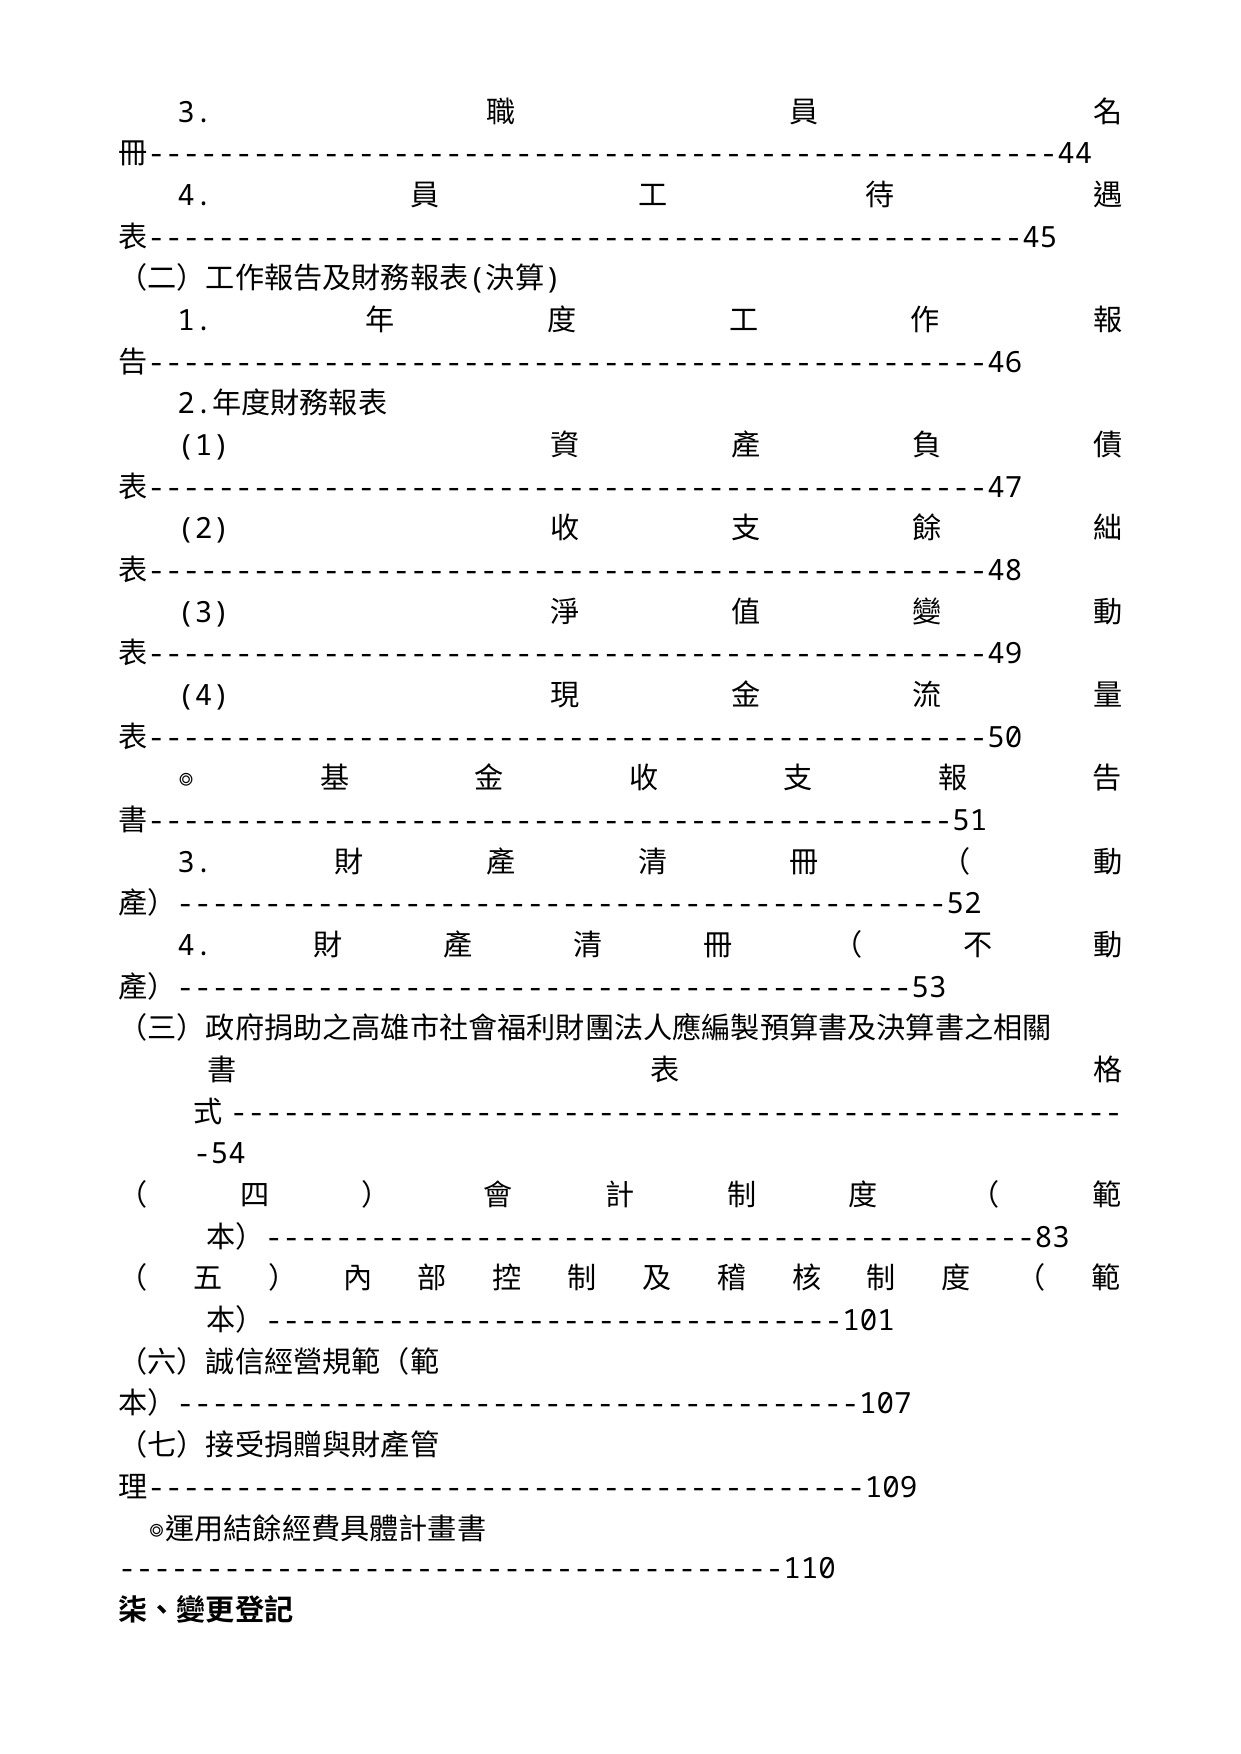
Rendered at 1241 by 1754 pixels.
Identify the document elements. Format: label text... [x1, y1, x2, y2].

text （四）會計制度（範本）--------------------------------------------83 [118, 1172, 1122, 1255]
text ◎運用結餘經費具體計畫書 --------------------------------------110 [118, 1505, 1122, 1587]
text (2) 收支餘絀表------------------------------------------------48 [118, 505, 1122, 589]
text （三）政府捐助之高雄市社會福利財團法人應編製預算書及決算書之相關 [118, 1005, 1122, 1047]
text ◎基金收支報告書----------------------------------------------51 [118, 755, 1122, 839]
text （六）誠信經營規範（範本）---------------------------------------107 [118, 1339, 1122, 1422]
text （五）內部控制及稽核制度（範本）---------------------------------101 [118, 1255, 1122, 1339]
text 2.年度財務報表 [118, 380, 1122, 422]
text （二）工作報告及財務報表(決算) [118, 255, 1122, 297]
text (3) 淨值變動表------------------------------------------------49 [118, 589, 1122, 672]
text 3.職員名冊----------------------------------------------------44 [118, 89, 1122, 172]
text 4.財產清冊（不動產）------------------------------------------53 [118, 922, 1122, 1005]
text (4) 現金流量表------------------------------------------------50 [118, 672, 1122, 755]
text 4.員工待遇表--------------------------------------------------45 [118, 172, 1122, 255]
text （七）接受捐贈與財產管理-----------------------------------------109 [118, 1422, 1122, 1505]
text 書表格式----------------------------------------------------54 [193, 1047, 1122, 1172]
text (1) 資產負債表------------------------------------------------47 [118, 422, 1122, 505]
text 3.財產清冊（動產）--------------------------------------------52 [118, 839, 1122, 922]
text 1.年度工作報告------------------------------------------------46 [118, 297, 1122, 380]
text 柒、變更登記 [118, 1587, 1122, 1629]
